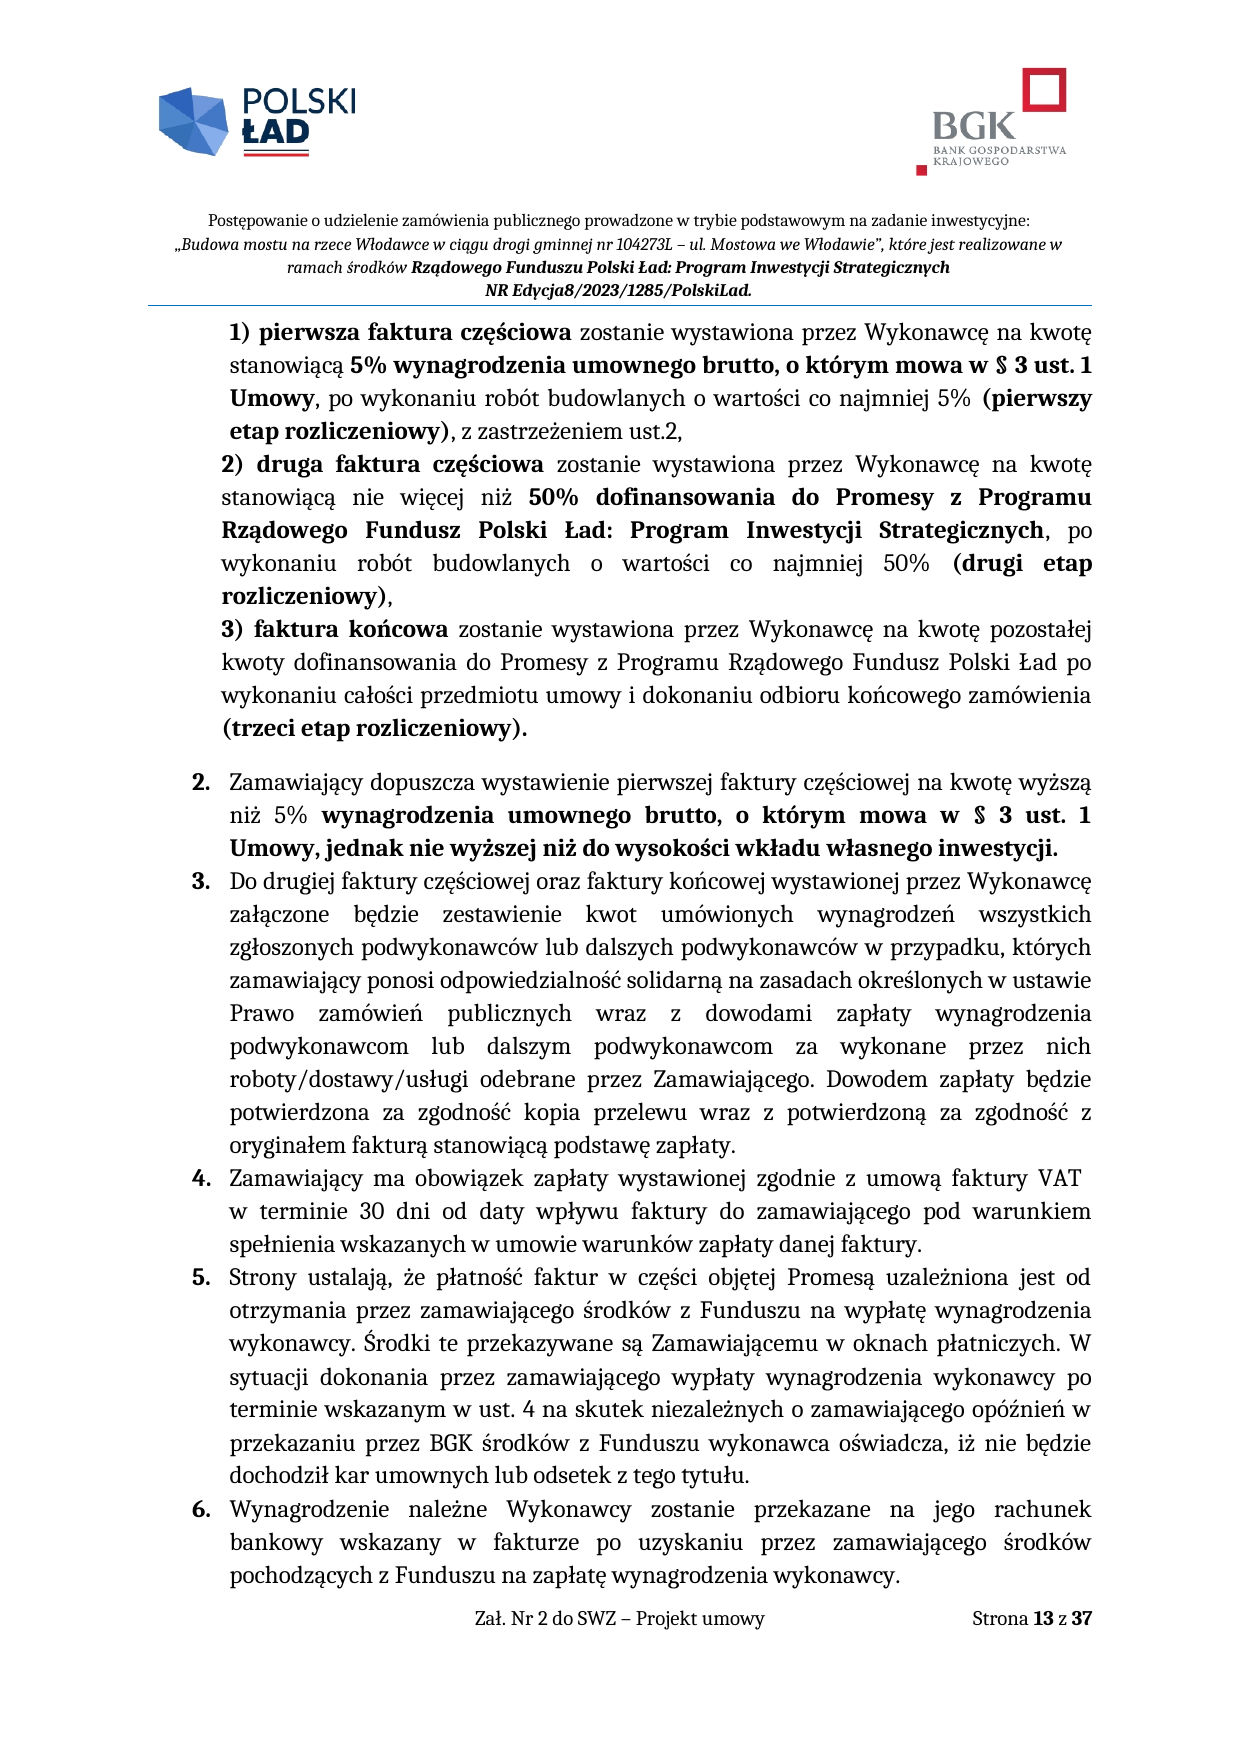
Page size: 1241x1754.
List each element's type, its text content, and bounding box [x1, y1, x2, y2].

text 2) druga faktura częściowa zostanie wystawiona przez Wykonawcę na kwotę stanowiącą nie więcej niż 50% dofinansowania do Promesy z Programu Rządowego Fundusz Polski Ład: Program Inwestycji Strategicznych, po wykonaniu robót budowlanych o wartości co najmniej 50% (drugi etap rozliczeniowy), [221, 450, 1093, 611]
list Strony ustalają, że płatność faktur w części objętej Promesą uzależniona jest od otrzymania przez zamawiającego środków z Funduszu na wypłatę wynagrodzenia wykonawcy. Środki te przekazywane są Zamawiającemu w oknach płatniczych. W sytuacji dokonania przez zamawiającego wypłaty wynagrodzenia wykonawcy po terminie wskazanym w ust. 4 na skutek niezależnych o zamawiającego opóźnień w przekazaniu przez BGK środków z Funduszu wykonawca oświadcza, iż nie będzie dochodził kar umownych lub odsetek z tego tytułu. [192, 1263, 1093, 1490]
list Zamawiający dopuszcza wystawienie pierwszej faktury częściowej na kwotę wyższą niż 5% wynagrodzenia umownego brutto, o którym mowa w § 3 ust. 1 Umowy, jednak nie wyższej niż do wysokości wkładu własnego inwestycji. [192, 768, 1093, 863]
text 3) faktura końcowa zostanie wystawiona przez Wykonawcę na kwotę pozostałej kwoty dofinansowania do Promesy z Programu Rządowego Fundusz Polski Ład po wykonaniu całości przedmiotu umowy i dokonaniu odbioru końcowego zamówienia (trzeci etap rozliczeniowy). [221, 615, 1093, 743]
list Wynagrodzenie należne Wykonawcy zostanie przekazane na jego rachunek bankowy wskazany w fakturze po uzyskaniu przez zamawiającego środków pochodzących z Funduszu na zapłatę wynagrodzenia wykonawcy. [192, 1494, 1093, 1589]
list Do drugiej faktury częściowej oraz faktury końcowej wystawionej przez Wykonawcę załączone będzie zestawienie kwot umówionych wynagrodzeń wszystkich zgłoszonych podwykonawców lub dalszych podwykonawców w przypadku, których zamawiający ponosi odpowiedzialność solidarną na zasadach określonych w ustawie Prawo zamówień publicznych wraz z dowodami zapłaty wynagrodzenia podwykonawcom lub dalszym podwykonawcom za wykonane przez nich roboty/dostawy/usługi odebrane przez Zamawiającego. Dowodem zapłaty będzie potwierdzona za zgodność kopia przelewu wraz z potwierdzoną za zgodność z oryginałem fakturą stanowiącą podstawę zapłaty. [192, 867, 1093, 1160]
text 1) pierwsza faktura częściowa zostanie wystawiona przez Wykonawcę na kwotę stanowiącą 5% wynagrodzenia umownego brutto, o którym mowa w § 3 ust. 1 Umowy, po wykonaniu robót budowlanych o wartości co najmniej 5% (pierwszy etap rozliczeniowy), z zastrzeżeniem ust.2, [229, 318, 1093, 446]
list Zamawiający ma obowiązek zapłaty wystawionej zgodnie z umową faktury VAT w terminie 30 dni od daty wpływu faktury do zamawiającego pod warunkiem spełnienia wskazanych w umowie warunków zapłaty danej faktury. [192, 1164, 1093, 1259]
